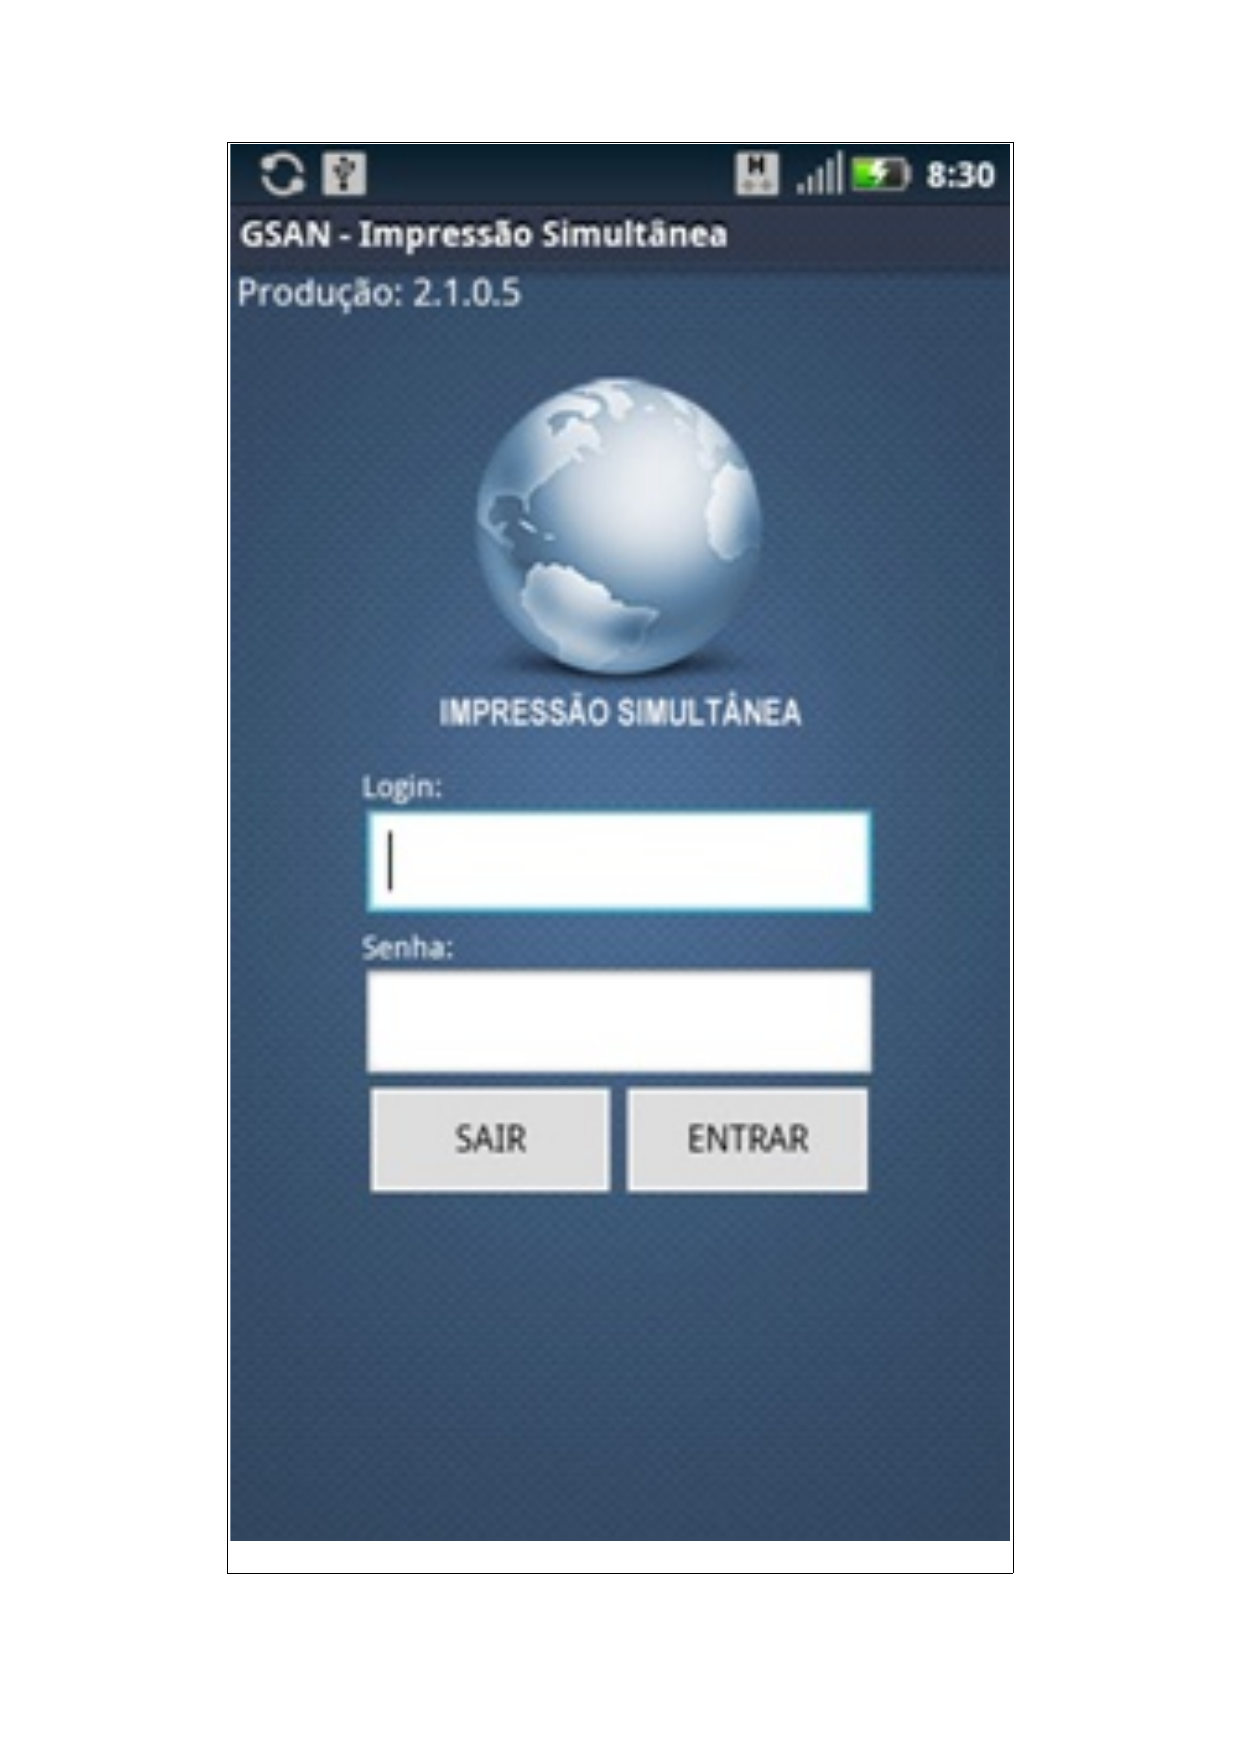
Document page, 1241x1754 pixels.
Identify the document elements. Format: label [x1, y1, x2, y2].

table_header [228, 143, 1013, 1573]
picture [230, 144, 1010, 1541]
